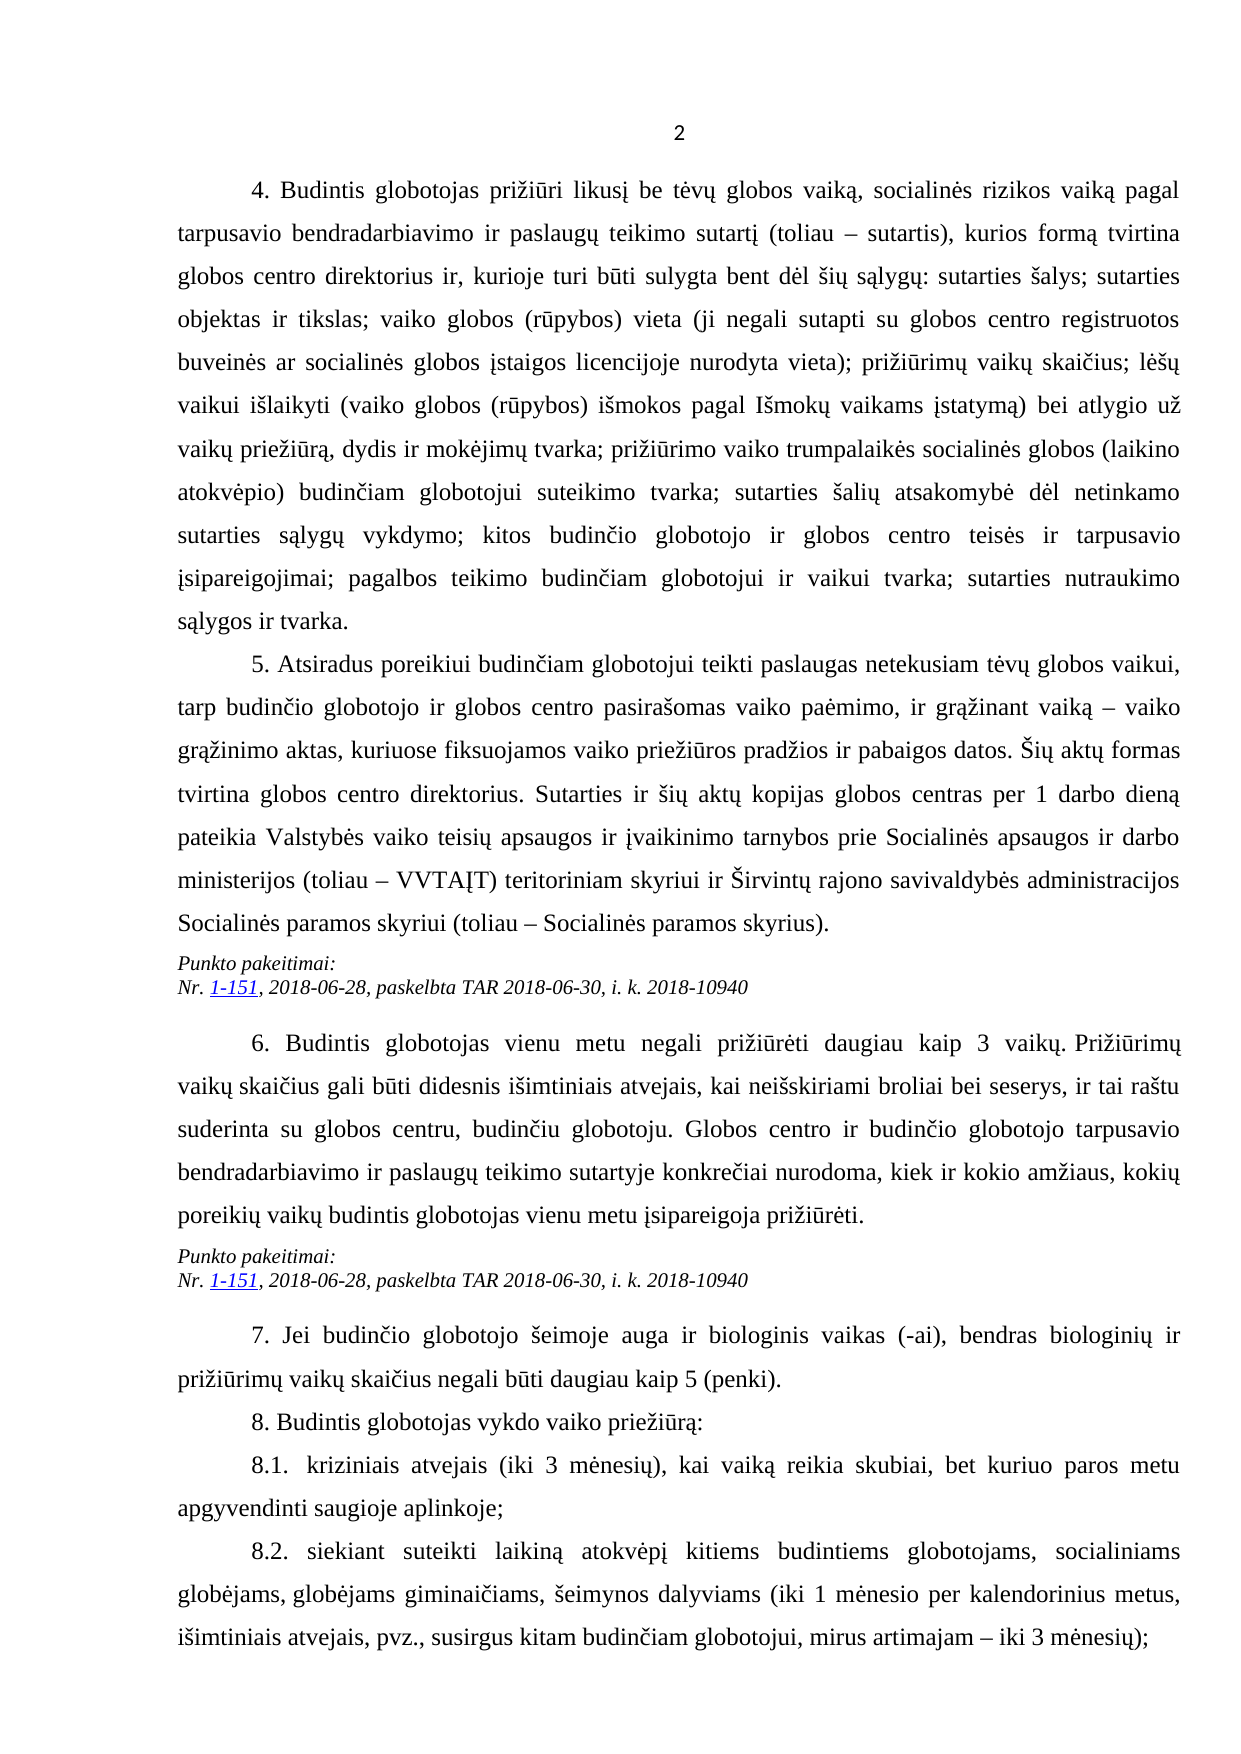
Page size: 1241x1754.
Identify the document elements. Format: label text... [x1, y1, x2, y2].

text 4. Budintis globotojas prižiūri likusį be tėvų globos vaiką, socialinės rizikos vaiką pagal tarpusavio bendradarbiavimo ir paslaugų teikimo sutartį (toliau – sutartis), kurios formą tvirtina globos centro direktorius ir, kurioje turi būti sulygta bent dėl šių sąlygų: sutarties šalys; sutarties objektas ir tikslas; vaiko globos (rūpybos) vieta (ji negali sutapti su globos centro registruotos buveinės ar socialinės globos įstaigos licencijoje nurodyta vieta); prižiūrimų vaikų skaičius; lėšų vaikui išlaikyti (vaiko globos (rūpybos) išmokos pagal Išmokų vaikams įstatymą) bei atlygio už vaikų priežiūrą, dydis ir mokėjimų tvarka; prižiūrimo vaiko trumpalaikės socialinės globos (laikino atokvėpio) budinčiam globotojui suteikimo tvarka; sutarties šalių atsakomybė dėl netinkamo sutarties sąlygų vykdymo; kitos budinčio globotojo ir globos centro teisės ir tarpusavio įsipareigojimai; pagalbos teikimo budinčiam globotojui ir vaikui tvarka; sutarties nutraukimo sąlygos ir tvarka. [177, 175, 1181, 635]
text Punkto pakeitimai: [177, 1244, 1181, 1268]
text Punkto pakeitimai: [177, 951, 1181, 975]
text 5. Atsiradus poreikiui budinčiam globotojui teikti paslaugas netekusiam tėvų globos vaikui, tarp budinčio globotojo ir globos centro pasirašomas vaiko paėmimo, ir grąžinant vaiką – vaiko grąžinimo aktas, kuriuose fiksuojamos vaiko priežiūros pradžios ir pabaigos datos. Šių aktų formas tvirtina globos centro direktorius. Sutarties ir šių aktų kopijas globos centras per 1 darbo dieną pateikia Valstybės vaiko teisių apsaugos ir įvaikinimo tarnybos prie Socialinės apsaugos ir darbo ministerijos (toliau – VVTAĮT) teritoriniam skyriui ir Širvintų rajono savivaldybės administracijos Socialinės paramos skyriui (toliau – Socialinės paramos skyrius). [177, 649, 1181, 937]
text 8.1. kriziniais atvejais (iki 3 mėnesių), kai vaiką reikia skubiai, bet kuriuo paros metu apgyvendinti saugioje aplinkoje; [177, 1450, 1181, 1522]
text 6. Budintis globotojas vienu metu negali prižiūrėti daugiau kaip 3 vaikų. Prižiūrimų vaikų skaičius gali būti didesnis išimtiniais atvejais, kai neišskiriami broliai bei seserys, ir tai raštu suderinta su globos centru, budinčiu globotoju. Globos centro ir budinčio globotojo tarpusavio bendradarbiavimo ir paslaugų teikimo sutartyje konkrečiai nurodoma, kiek ir kokio amžiaus, kokių poreikių vaikų budintis globotojas vienu metu įsipareigoja prižiūrėti. [177, 1028, 1181, 1229]
text Nr. 1-151, 2018-06-28, paskelbta TAR 2018-06-30, i. k. 2018-10940 [177, 1268, 1181, 1292]
text 7. Jei budinčio globotojo šeimoje auga ir biologinis vaikas (-ai), bendras biologinių ir prižiūrimų vaikų skaičius negali būti daugiau kaip 5 (penki). [177, 1321, 1181, 1392]
text 8.2. siekiant suteikti laikiną atokvėpį kitiems budintiems globotojams, socialiniams globėjams, globėjams giminaičiams, šeimynos dalyviams (iki 1 mėnesio per kalendorinius metus, išimtiniais atvejais, pvz., susirgus kitam budinčiam globotojui, mirus artimajam – iki 3 mėnesių); [177, 1536, 1181, 1651]
text Nr. 1-151, 2018-06-28, paskelbta TAR 2018-06-30, i. k. 2018-10940 [177, 975, 1181, 999]
text 8. Budintis globotojas vykdo vaiko priežiūrą: [177, 1407, 1181, 1436]
